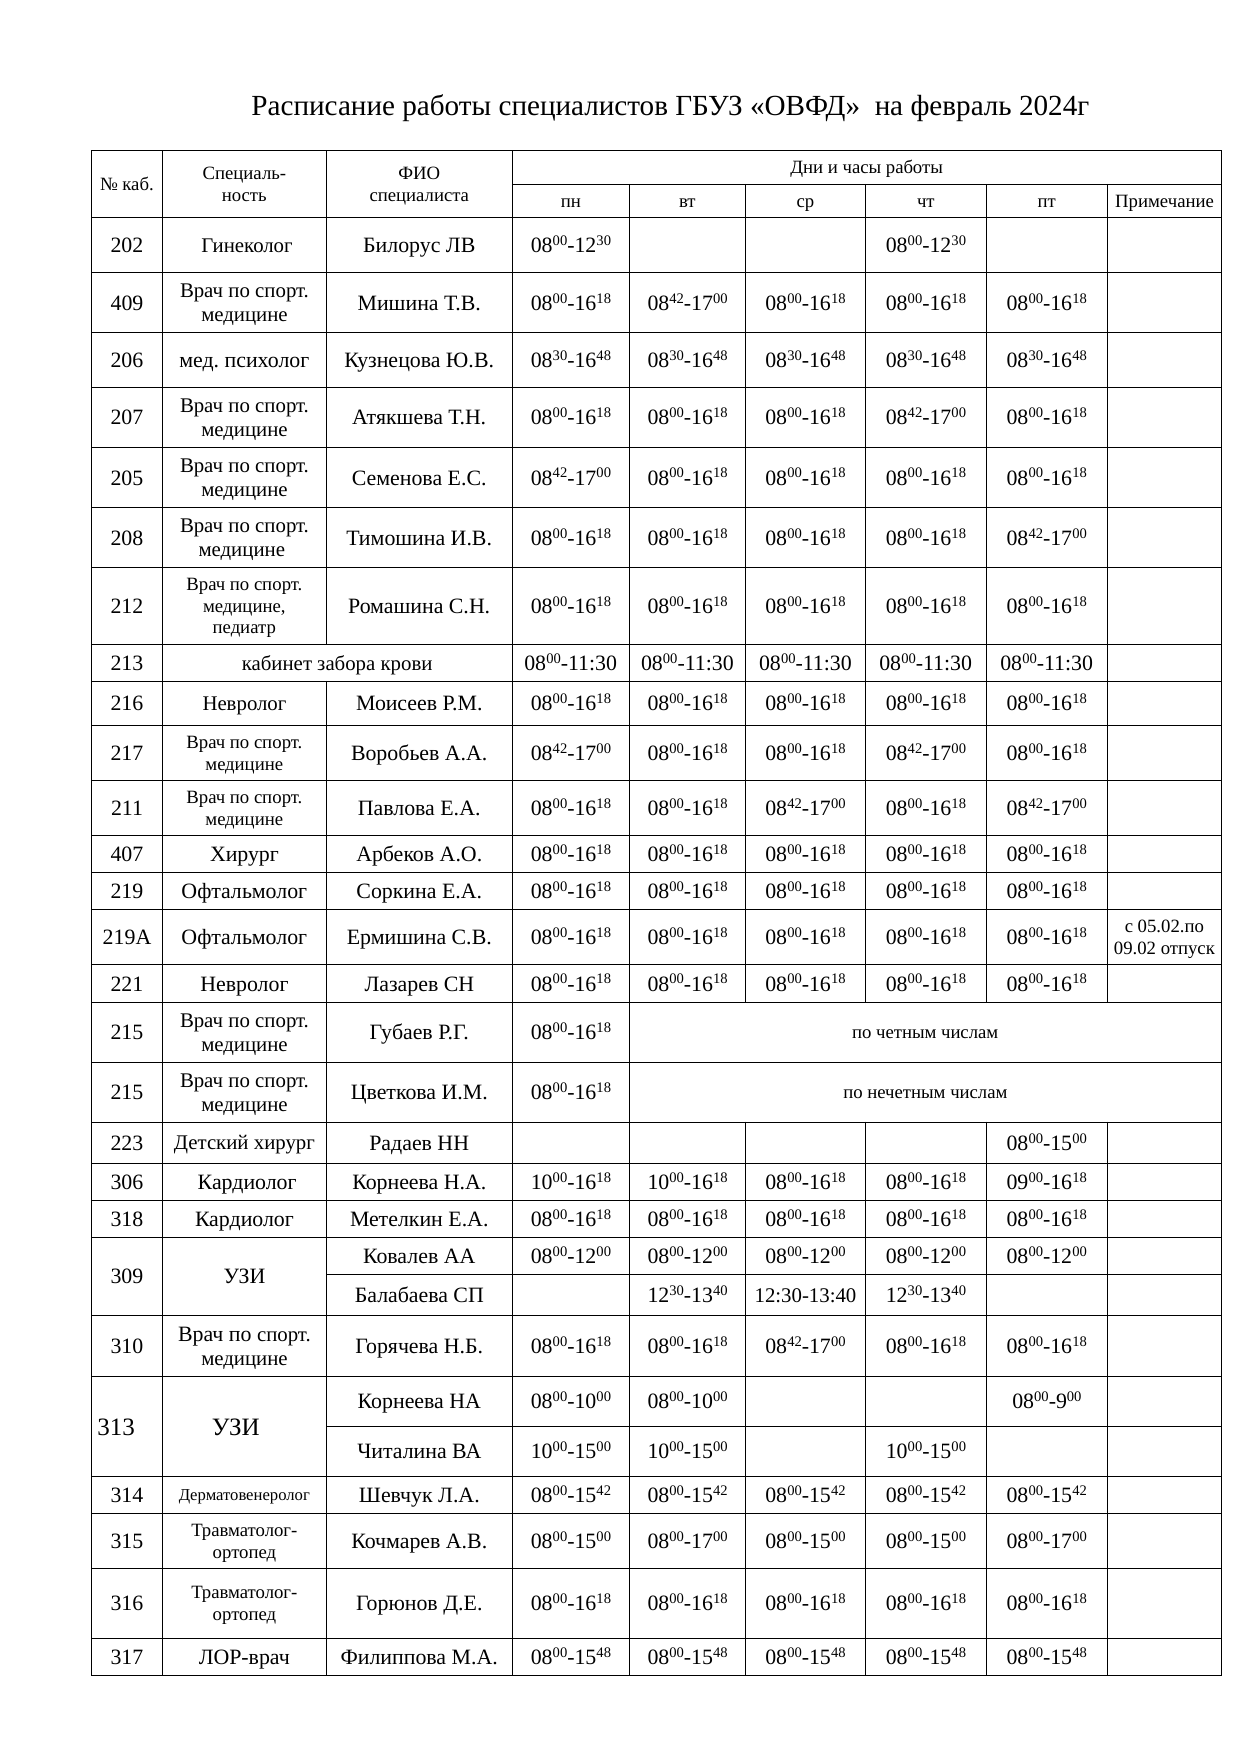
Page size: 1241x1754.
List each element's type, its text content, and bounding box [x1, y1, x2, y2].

table_cell [1108, 1201, 1221, 1237]
table_cell Шевчук Л.А. [327, 1477, 512, 1513]
table_cell 0800-1618 [513, 1003, 629, 1062]
table_cell 0800-1000 [630, 1377, 745, 1426]
table_cell Радаев НН [327, 1123, 512, 1162]
table_cell Дерматовенеролог [163, 1477, 326, 1513]
table_cell 0800-1618 [987, 448, 1107, 507]
table_cell 0800-1618 [513, 508, 629, 567]
table_cell [1108, 448, 1221, 507]
table_cell 0800-11:30 [630, 645, 745, 681]
table_cell 0800-1618 [987, 1201, 1107, 1237]
table_cell 0800-1618 [513, 1316, 629, 1376]
table_cell 217 [92, 726, 162, 780]
table_cell 0800-1618 [630, 1201, 745, 1237]
table_cell 205 [92, 448, 162, 507]
table_cell [1108, 388, 1221, 447]
table_cell 0800-1618 [746, 682, 865, 724]
table_cell Офтальмолог [163, 873, 326, 909]
table_cell 213 [92, 645, 162, 681]
table_cell Тимошина И.В. [327, 508, 512, 567]
table_cell 0842-1700 [630, 273, 745, 332]
table_cell 409 [92, 273, 162, 332]
table_cell Врач по спорт. медицине [163, 781, 326, 835]
table_cell 0800-1200 [866, 1238, 986, 1274]
table_cell 0800-1618 [630, 568, 745, 644]
table_cell 317 [92, 1639, 162, 1675]
table_cell [1108, 873, 1221, 909]
table_cell [746, 218, 865, 272]
table_cell Филиппова М.А. [327, 1639, 512, 1675]
table_cell Читалина ВА [327, 1427, 512, 1476]
table_cell 0800-1618 [866, 568, 986, 644]
table_cell 12:30-13:40 [746, 1275, 865, 1315]
table_cell 0800-900 [987, 1377, 1107, 1426]
table_cell 1000-1500 [630, 1427, 745, 1476]
table_cell Кардиолог [163, 1201, 326, 1237]
table_cell 0800-1618 [513, 1063, 629, 1122]
table_cell 0800-1618 [746, 273, 865, 332]
table_cell 0800-1618 [513, 781, 629, 835]
table_cell 0800-1618 [987, 388, 1107, 447]
table_cell Корнеева Н.А. [327, 1164, 512, 1199]
table_cell Воробьев А.А. [327, 726, 512, 780]
table_cell Горюнов Д.Е. [327, 1569, 512, 1638]
table_cell 0800-1200 [746, 1238, 865, 1274]
table_cell 0800-1618 [866, 910, 986, 964]
table_cell Горячева Н.Б. [327, 1316, 512, 1376]
table_cell 0800-1618 [866, 448, 986, 507]
table_cell [630, 218, 745, 272]
table_cell Примечание [1108, 185, 1221, 217]
table_cell Семенова Е.С. [327, 448, 512, 507]
table_cell Атякшева Т.Н. [327, 388, 512, 447]
table_cell ср [746, 185, 865, 217]
table_cell [1108, 1377, 1221, 1426]
table_cell 313 [92, 1377, 162, 1476]
table_cell 0800-1618 [866, 1164, 986, 1199]
table_cell 0800-11:30 [513, 645, 629, 681]
table_cell 407 [92, 836, 162, 872]
table_cell 0800-1618 [746, 508, 865, 567]
table_cell 0800-1618 [746, 1164, 865, 1199]
table_cell Метелкин Е.А. [327, 1201, 512, 1237]
table_cell 0800-1618 [630, 910, 745, 964]
table_cell 0800-1618 [513, 273, 629, 332]
table_cell 0800-1548 [630, 1639, 745, 1675]
table_cell Офтальмолог [163, 910, 326, 964]
table_cell 211 [92, 781, 162, 835]
table_cell [1108, 726, 1221, 780]
table_cell 0830-1648 [630, 333, 745, 387]
table_cell 0800-1618 [513, 910, 629, 964]
table_cell 0800-1618 [987, 568, 1107, 644]
table_cell 0800-1548 [746, 1639, 865, 1675]
table_cell 0800-1618 [987, 726, 1107, 780]
table_cell 0800-1230 [866, 218, 986, 272]
table_cell 0800-1500 [746, 1514, 865, 1568]
table_cell 315 [92, 1514, 162, 1568]
table_cell 0800-1618 [987, 1316, 1107, 1376]
table_cell 0830-1648 [513, 333, 629, 387]
table_cell 0800-1618 [987, 965, 1107, 1001]
table_cell 0800-1618 [746, 568, 865, 644]
table_cell Врач по спорт. медицине [163, 1316, 326, 1376]
table_cell [987, 218, 1107, 272]
table_cell 0842-1700 [513, 448, 629, 507]
table_cell Невролог [163, 682, 326, 724]
table_cell Врач по спорт. медицине [163, 726, 326, 780]
table_cell [1108, 781, 1221, 835]
table_cell 0800-1618 [513, 682, 629, 724]
table_cell Врач по спорт. медицине, педиатр [163, 568, 326, 644]
table_cell 1000-1500 [866, 1427, 986, 1476]
table_cell 0800-1548 [513, 1639, 629, 1675]
table_cell мед. психолог [163, 333, 326, 387]
table_cell 0800-1618 [987, 273, 1107, 332]
table_cell 0800-1618 [866, 1569, 986, 1638]
table_cell 0842-1700 [746, 781, 865, 835]
table_cell Цветкова И.М. [327, 1063, 512, 1122]
table_cell Павлова Е.А. [327, 781, 512, 835]
table_cell 0800-1618 [746, 726, 865, 780]
table_cell Травматолог-ортопед [163, 1514, 326, 1568]
table_cell 306 [92, 1164, 162, 1199]
table_cell 0800-1618 [630, 873, 745, 909]
table_cell 0800-1618 [513, 873, 629, 909]
table_cell Гинеколог [163, 218, 326, 272]
table_cell Корнеева НА [327, 1377, 512, 1426]
table_cell 0800-1000 [513, 1377, 629, 1426]
table_cell 0842-1700 [987, 781, 1107, 835]
table_cell 0842-1700 [513, 726, 629, 780]
table_cell 0800-1618 [630, 965, 745, 1001]
table_cell Врач по спорт. медицине [163, 508, 326, 567]
table_cell [746, 1377, 865, 1426]
table_cell 0800-1618 [630, 448, 745, 507]
table_cell Врач по спорт. медицине [163, 273, 326, 332]
table_cell 309 [92, 1238, 162, 1315]
table_cell 0800-1618 [746, 965, 865, 1001]
table_cell 0800-1618 [630, 388, 745, 447]
table_cell 219 [92, 873, 162, 909]
table_cell [1108, 1316, 1221, 1376]
table_cell 0800-1500 [987, 1123, 1107, 1162]
table_cell Моисеев Р.М. [327, 682, 512, 724]
table_cell 0800-1542 [866, 1477, 986, 1513]
table_cell 0800-1618 [630, 836, 745, 872]
table_cell [1108, 1427, 1221, 1476]
table_cell 202 [92, 218, 162, 272]
table_cell чт [866, 185, 986, 217]
table_cell 0800-1548 [866, 1639, 986, 1675]
table_cell 0800-1618 [513, 1201, 629, 1237]
table_cell 1000-1500 [513, 1427, 629, 1476]
table_cell по нечетным числам [630, 1063, 1221, 1122]
table_cell Врач по спорт. медицине [163, 448, 326, 507]
table_cell 0800-1618 [630, 726, 745, 780]
table_cell 0800-1618 [630, 682, 745, 724]
table_cell пн [513, 185, 629, 217]
table_cell 0800-1618 [987, 836, 1107, 872]
table_cell [1108, 645, 1221, 681]
table_cell 0800-1500 [866, 1514, 986, 1568]
table_cell 0800-1618 [630, 1569, 745, 1638]
table_cell 0800-1618 [866, 1201, 986, 1237]
table_cell 0800-1700 [987, 1514, 1107, 1568]
table_cell Врач по спорт. медицине [163, 1003, 326, 1062]
table_cell с 05.02.по 09.02 отпуск [1108, 910, 1221, 964]
table_cell 0842-1700 [866, 726, 986, 780]
table_cell 316 [92, 1569, 162, 1638]
table_cell 0800-1618 [987, 873, 1107, 909]
table_cell 208 [92, 508, 162, 567]
table_cell Хирург [163, 836, 326, 872]
table_cell Невролог [163, 965, 326, 1001]
table_cell 0800-1618 [866, 273, 986, 332]
table_cell [746, 1123, 865, 1162]
table_cell УЗИ [163, 1377, 326, 1476]
table_cell 0800-1618 [987, 1569, 1107, 1638]
table_cell 0800-1542 [746, 1477, 865, 1513]
table_cell 0800-1618 [746, 1201, 865, 1237]
table_cell 0800-1618 [866, 965, 986, 1001]
table_cell 0800-1618 [630, 781, 745, 835]
table_cell 0800-1618 [513, 388, 629, 447]
table_cell 0830-1648 [866, 333, 986, 387]
table_cell Детский хирург [163, 1123, 326, 1162]
table_cell [1108, 1639, 1221, 1675]
table_cell Соркина Е.А. [327, 873, 512, 909]
table_cell [866, 1377, 986, 1426]
table_cell [987, 1427, 1107, 1476]
table_cell [1108, 568, 1221, 644]
table_cell 0800-1618 [746, 448, 865, 507]
table_cell 0800-1618 [987, 910, 1107, 964]
table_cell 0800-1618 [513, 1569, 629, 1638]
table_cell Мишина Т.В. [327, 273, 512, 332]
table_cell 0800-1618 [866, 682, 986, 724]
table_cell 0800-1548 [987, 1639, 1107, 1675]
table_cell 0842-1700 [987, 508, 1107, 567]
table_header ФИО специалиста [327, 151, 512, 217]
table_cell 215 [92, 1003, 162, 1062]
table_cell 310 [92, 1316, 162, 1376]
table_cell 0800-1618 [513, 965, 629, 1001]
table_cell 0800-1230 [513, 218, 629, 272]
table_cell [1108, 682, 1221, 724]
table_cell 221 [92, 965, 162, 1001]
table_cell 0800-1700 [630, 1514, 745, 1568]
table_cell [513, 1275, 629, 1315]
table_cell 1230-1340 [866, 1275, 986, 1315]
table_cell 0800-1618 [987, 682, 1107, 724]
table_cell 0800-1618 [513, 568, 629, 644]
table_cell [746, 1427, 865, 1476]
table_cell 0830-1648 [987, 333, 1107, 387]
table_cell 223 [92, 1123, 162, 1162]
table_cell 0800-1200 [630, 1238, 745, 1274]
table_cell [1108, 965, 1221, 1001]
table_cell 0830-1648 [746, 333, 865, 387]
table_cell ЛОР-врач [163, 1639, 326, 1675]
table_cell 0800-1618 [746, 388, 865, 447]
table_cell 0800-1618 [513, 836, 629, 872]
table_cell 0800-1618 [746, 836, 865, 872]
table_cell 0800-1618 [630, 1316, 745, 1376]
table_cell 0842-1700 [866, 388, 986, 447]
table_cell 207 [92, 388, 162, 447]
table_header № каб. [92, 151, 162, 217]
table_cell 215 [92, 1063, 162, 1122]
table_cell 1230-1340 [630, 1275, 745, 1315]
table_cell [630, 1123, 745, 1162]
table_cell 0800-1618 [866, 873, 986, 909]
table_cell 216 [92, 682, 162, 724]
table_cell 212 [92, 568, 162, 644]
table_cell 0800-1618 [866, 836, 986, 872]
table_cell 0800-1542 [513, 1477, 629, 1513]
table_cell 0800-1542 [630, 1477, 745, 1513]
table_cell [987, 1275, 1107, 1315]
table_cell [1108, 1275, 1221, 1315]
table_cell [1108, 508, 1221, 567]
table_cell 318 [92, 1201, 162, 1237]
table_cell [1108, 1477, 1221, 1513]
table_cell [1108, 273, 1221, 332]
table_cell 0800-11:30 [746, 645, 865, 681]
table_cell 0800-11:30 [987, 645, 1107, 681]
table_cell [1108, 218, 1221, 272]
table_cell 0800-1618 [866, 508, 986, 567]
table_cell кабинет забора крови [163, 645, 512, 681]
table_cell 0800-1500 [513, 1514, 629, 1568]
table_cell 0800-1618 [746, 910, 865, 964]
table_cell [1108, 836, 1221, 872]
table_cell [1108, 1569, 1221, 1638]
table_cell Билорус ЛВ [327, 218, 512, 272]
table_cell Арбеков А.О. [327, 836, 512, 872]
table_cell Врач по спорт. медицине [163, 1063, 326, 1122]
table_cell Ковалев АА [327, 1238, 512, 1274]
table_cell [1108, 1514, 1221, 1568]
table_cell [1108, 1164, 1221, 1199]
table_cell Кардиолог [163, 1164, 326, 1199]
table_cell вт [630, 185, 745, 217]
table_cell [1108, 333, 1221, 387]
table_cell [866, 1123, 986, 1162]
table_cell Кочмарев А.В. [327, 1514, 512, 1568]
table_cell [1108, 1238, 1221, 1274]
table_cell 0800-1618 [630, 508, 745, 567]
text Расписание работы специалистов ГБУЗ «ОВФД» на февраль 2024г [118, 88, 1217, 121]
table_cell 0842-1700 [746, 1316, 865, 1376]
table_cell 0800-1542 [987, 1477, 1107, 1513]
table_cell 1000-1618 [630, 1164, 745, 1199]
table_cell Губаев Р.Г. [327, 1003, 512, 1062]
table_cell 219А [92, 910, 162, 964]
table_cell Ермишина С.В. [327, 910, 512, 964]
table_cell 0800-1200 [987, 1238, 1107, 1274]
table_header Дни и часы работы [513, 151, 1221, 184]
table_cell 206 [92, 333, 162, 387]
table_cell [513, 1123, 629, 1162]
table_cell Лазарев СН [327, 965, 512, 1001]
table_cell 0800-1618 [866, 781, 986, 835]
table_cell Ромашина С.Н. [327, 568, 512, 644]
table_cell Врач по спорт. медицине [163, 388, 326, 447]
table_cell 0800-11:30 [866, 645, 986, 681]
table_cell 0800-1618 [866, 1316, 986, 1376]
table_cell Травматолог-ортопед [163, 1569, 326, 1638]
table_cell 0800-1200 [513, 1238, 629, 1274]
table_cell 0800-1618 [746, 873, 865, 909]
table_header Специаль- ность [163, 151, 326, 217]
table_cell УЗИ [163, 1238, 326, 1315]
table_cell Кузнецова Ю.В. [327, 333, 512, 387]
table_cell по четным числам [630, 1003, 1221, 1062]
table_cell пт [987, 185, 1107, 217]
table_cell [1108, 1123, 1221, 1162]
table_cell 0900-1618 [987, 1164, 1107, 1199]
table_cell 1000-1618 [513, 1164, 629, 1199]
table_cell Балабаева СП [327, 1275, 512, 1315]
table_cell 0800-1618 [746, 1569, 865, 1638]
table_cell 314 [92, 1477, 162, 1513]
